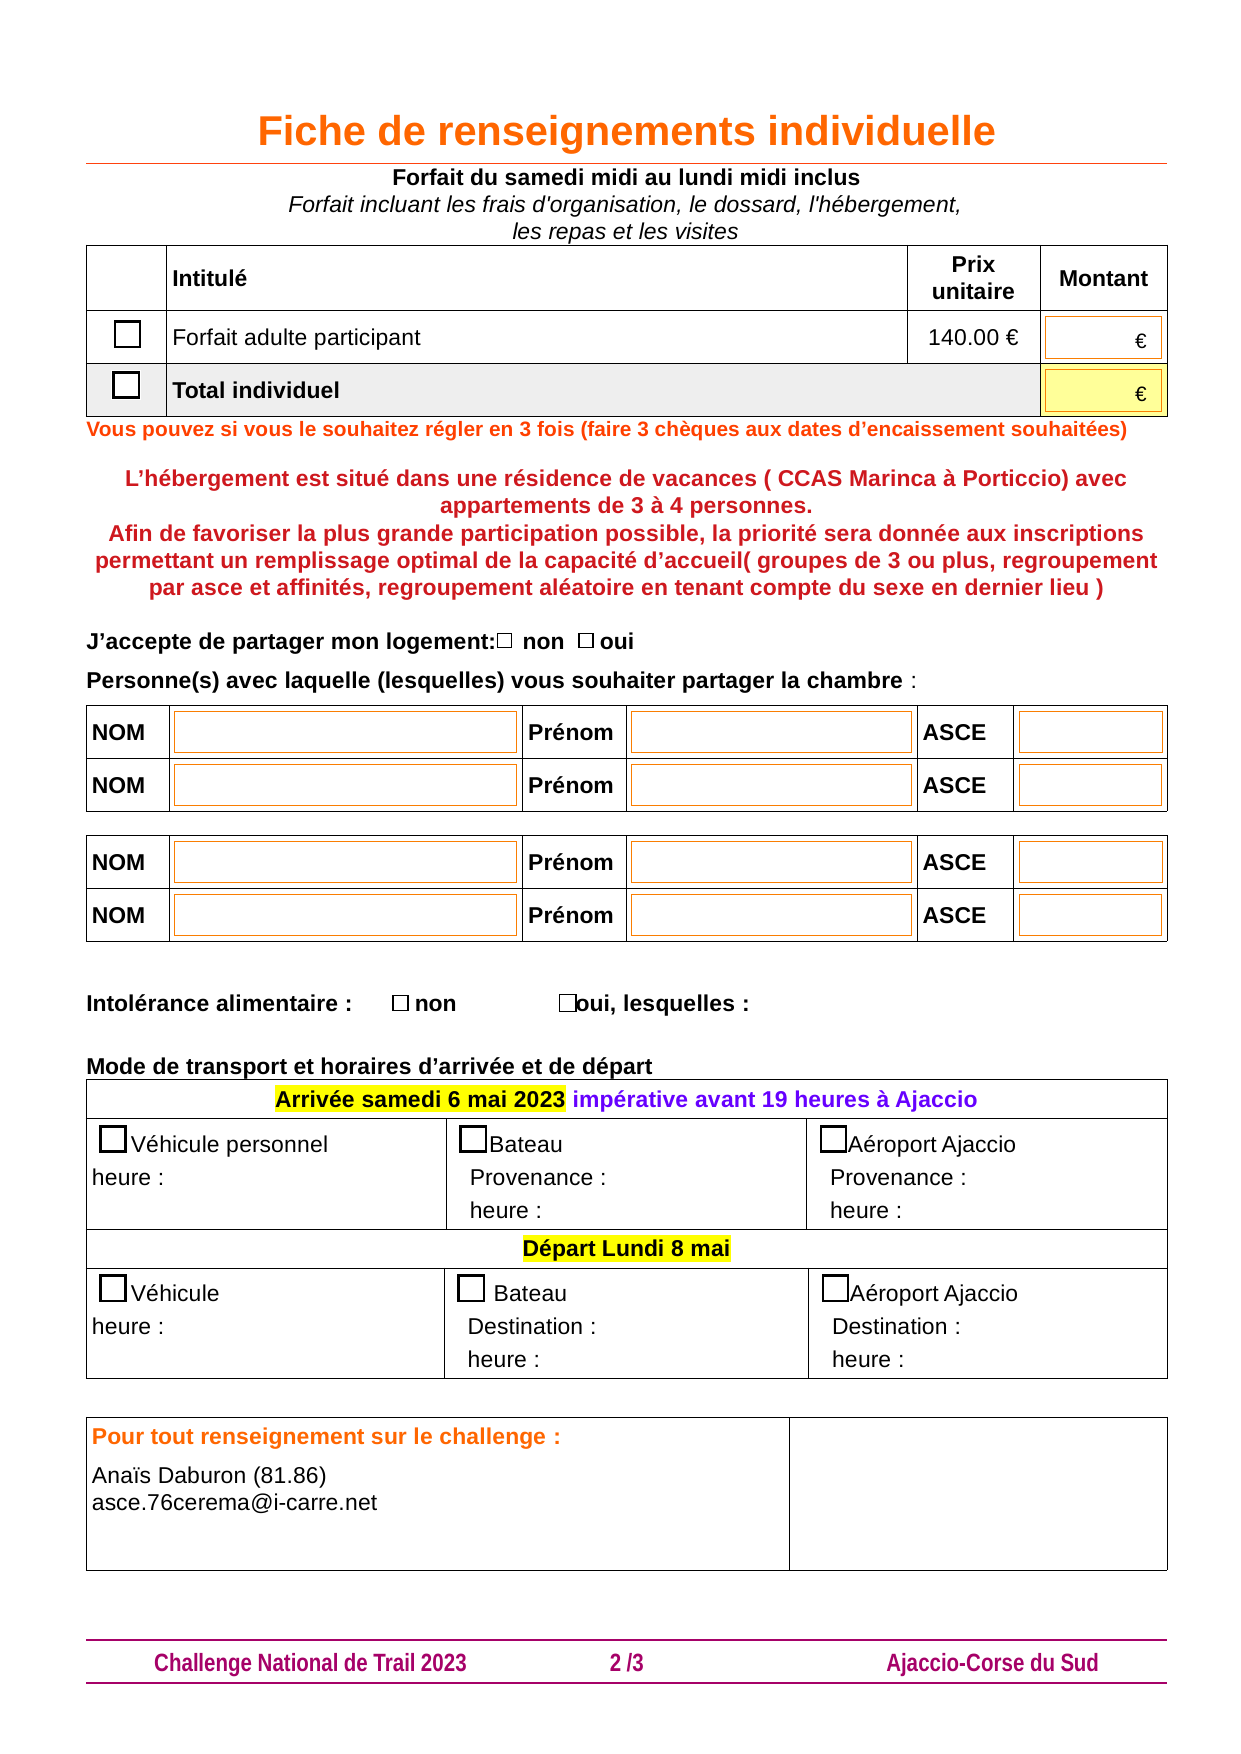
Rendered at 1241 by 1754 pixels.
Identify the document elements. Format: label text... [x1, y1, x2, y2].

table_header Prénom [523, 706, 626, 758]
text Personne(s) avec laquelle (lesquelles) vous souhaiter partager la chambre : [86, 666, 1167, 693]
table_header [627, 706, 917, 758]
table_cell [1041, 311, 1167, 363]
table_header [87, 246, 166, 310]
table_header Véhicule personnel heure : [87, 1119, 446, 1229]
table_header Prénom [523, 836, 626, 888]
table_header NOM [87, 836, 169, 888]
table_header [170, 836, 522, 888]
table_header ASCE [918, 836, 1013, 888]
table_cell [627, 889, 917, 941]
table_header [1014, 836, 1167, 888]
text L’hébergement est situé dans une résidence de vacances ( CCAS Marinca à Porticcio) avec appartements de 3 à 4 personnes. [86, 465, 1167, 519]
table_cell [170, 889, 522, 941]
table_cell ASCE [918, 889, 1013, 941]
table_cell [1014, 759, 1167, 811]
table_cell ASCE [918, 759, 1013, 811]
table_cell NOM [87, 759, 169, 811]
table_cell [87, 311, 166, 363]
table_header Pour tout renseignement sur le challenge : Anaïs Daburon (81.86) asce.76cerema@i-carre.net [87, 1418, 789, 1570]
table_cell [627, 759, 917, 811]
table_header [627, 836, 917, 888]
table_header Bateau Provenance : heure : [447, 1119, 806, 1229]
text J’accepte de partager mon logement: non oui [86, 627, 1167, 654]
table_header Arrivée samedi 6 mai 2023 impérative avant 19 heures à Ajaccio [87, 1080, 1167, 1118]
table_header Bateau Destination : heure : [445, 1269, 808, 1378]
table_header Intitulé [167, 246, 907, 310]
table_header Départ Lundi 8 mai [87, 1230, 1167, 1267]
table_cell NOM [87, 889, 169, 941]
table_cell [1014, 889, 1167, 941]
table_header Aéroport Ajaccio Destination : heure : [809, 1269, 1167, 1378]
table_header Montant [1041, 246, 1167, 310]
table_header ASCE [918, 706, 1013, 758]
table_cell [87, 364, 166, 416]
table_cell [170, 759, 522, 811]
table_cell 140,00 € [908, 311, 1040, 363]
table_cell [1041, 364, 1167, 416]
table_cell Forfait adulte participant [167, 311, 907, 363]
table_header [170, 706, 522, 758]
table_cell Prénom [523, 889, 626, 941]
table_header Aéroport Ajaccio Provenance : heure : [807, 1119, 1167, 1229]
text Forfait incluant les frais d'organisation, le dossard, l'hébergement, [86, 190, 1167, 217]
table_header [790, 1418, 1167, 1570]
text Afin de favoriser la plus grande participation possible, la priorité sera donnée aux inscriptions permettant un remplissage optimal de la capacité d’accueil( groupes de 3 ou plus, regroupement par asce et affinités, regroupement aléatoire en tenant compte du sexe en dernier lieu ) [86, 519, 1167, 600]
table_header Véhicule heure : [87, 1269, 444, 1378]
table_header NOM [87, 706, 169, 758]
text Vous pouvez si vous le souhaitez régler en 3 fois (faire 3 chèques aux dates d’encaissement souhaitées) [86, 417, 1167, 441]
table_header [1014, 706, 1167, 758]
text les repas et les visites [86, 217, 1167, 244]
table_header Prix unitaire [908, 246, 1040, 310]
text Intolérance alimentaire : non oui, lesquelles : [86, 989, 1049, 1016]
subtitle Fiche de renseignements individuelle [86, 106, 1167, 163]
text Forfait du samedi midi au lundi midi inclus [86, 164, 1167, 190]
table_cell Total individuel [167, 364, 1040, 416]
table_cell Prénom [523, 759, 626, 811]
text Mode de transport et horaires d’arrivée et de départ [86, 1052, 1049, 1079]
